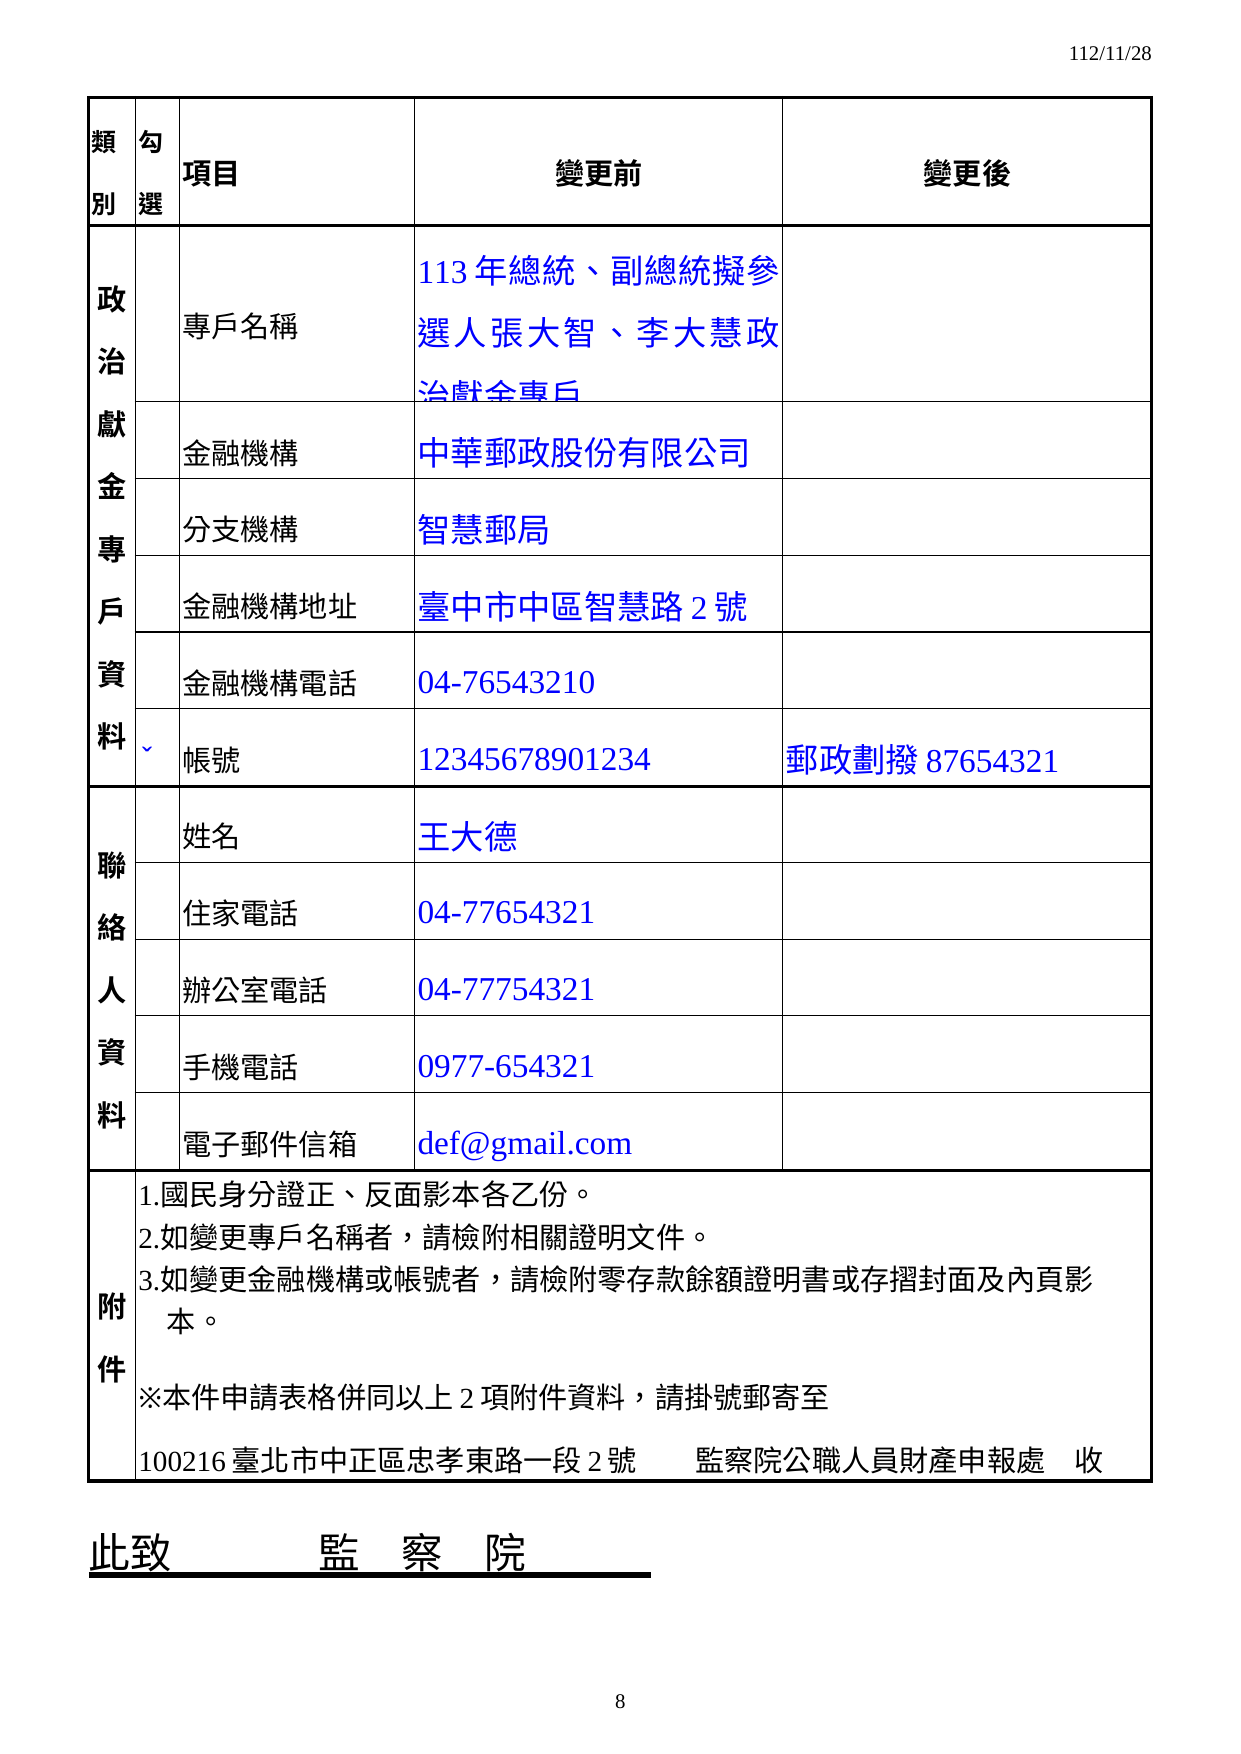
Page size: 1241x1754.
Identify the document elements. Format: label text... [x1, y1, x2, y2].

table_cell 金融機構 [180, 402, 414, 478]
table_header 項目 [180, 99, 414, 224]
table_cell 王大德 [415, 788, 782, 862]
table_cell 金融機構電話 [180, 633, 414, 708]
table_cell 住家電話 [180, 863, 414, 938]
table_header 類別 [90, 99, 135, 224]
table_cell [783, 1016, 1150, 1092]
table_cell 帳號 [180, 709, 414, 785]
table_cell 辦公室電話 [180, 940, 414, 1015]
table_cell 中華郵政股份有限公司 [415, 402, 782, 478]
table_cell [783, 556, 1150, 631]
table_cell ˇ [136, 709, 179, 785]
table_cell 0977-654321 [415, 1016, 782, 1092]
table_cell 附件 [90, 1172, 135, 1479]
table_cell [783, 940, 1150, 1015]
table_cell [783, 1093, 1150, 1169]
table_cell 分支機構 [180, 479, 414, 554]
table_cell 智慧郵局 [415, 479, 782, 554]
text 此致 監 察 院 [89, 1520, 1152, 1580]
table_cell 1.國民身分證正、反面影本各乙份。 2.如變更專戶名稱者，請檢附相關證明文件。 3.如變更金融機構或帳號者，請檢附零存款餘額證明書或存摺封面及內頁影本。 ※本件申請表格併同以上2項附件資料，請掛號郵寄至 100216臺北市中正區忠孝東路一段2號 監察院公職人員財產申報處 收 [136, 1172, 1150, 1479]
table_cell 專戶名稱 [180, 227, 414, 401]
table_cell [783, 479, 1150, 554]
table_cell 政治獻金專戶資料 [90, 227, 135, 785]
table_cell [783, 402, 1150, 478]
table_cell 電子郵件信箱 [180, 1093, 414, 1169]
table_cell 113年總統、副總統擬參選人張大智、李大慧政治獻金專戶 [415, 227, 782, 401]
table_cell [136, 402, 179, 478]
table_header 變更後 [783, 99, 1150, 224]
table_cell [136, 227, 179, 401]
table_cell 04-77754321 [415, 940, 782, 1015]
table_cell [136, 479, 179, 554]
table_cell [136, 863, 179, 938]
table_cell 姓名 [180, 788, 414, 862]
table_cell [136, 633, 179, 708]
table_cell [783, 227, 1150, 401]
table_cell 04-77654321 [415, 863, 782, 938]
table_cell 郵政劃撥87654321 [783, 709, 1150, 785]
table_cell [136, 556, 179, 631]
table_cell 04-76543210 [415, 633, 782, 708]
table_cell [783, 633, 1150, 708]
table_cell [783, 863, 1150, 938]
table_cell 聯絡人資料 [90, 788, 135, 1169]
table_cell 臺中市中區智慧路2號 [415, 556, 782, 631]
table_header 勾選 [136, 99, 179, 224]
table_cell def@gmail.com [415, 1093, 782, 1169]
table_cell 12345678901234 [415, 709, 782, 785]
table_cell [136, 788, 179, 862]
table_cell 金融機構地址 [180, 556, 414, 631]
table_cell [136, 1016, 179, 1092]
table_cell [136, 940, 179, 1015]
table_cell [783, 788, 1150, 862]
table_header 變更前 [415, 99, 782, 224]
table_cell [136, 1093, 179, 1169]
table_cell 手機電話 [180, 1016, 414, 1092]
